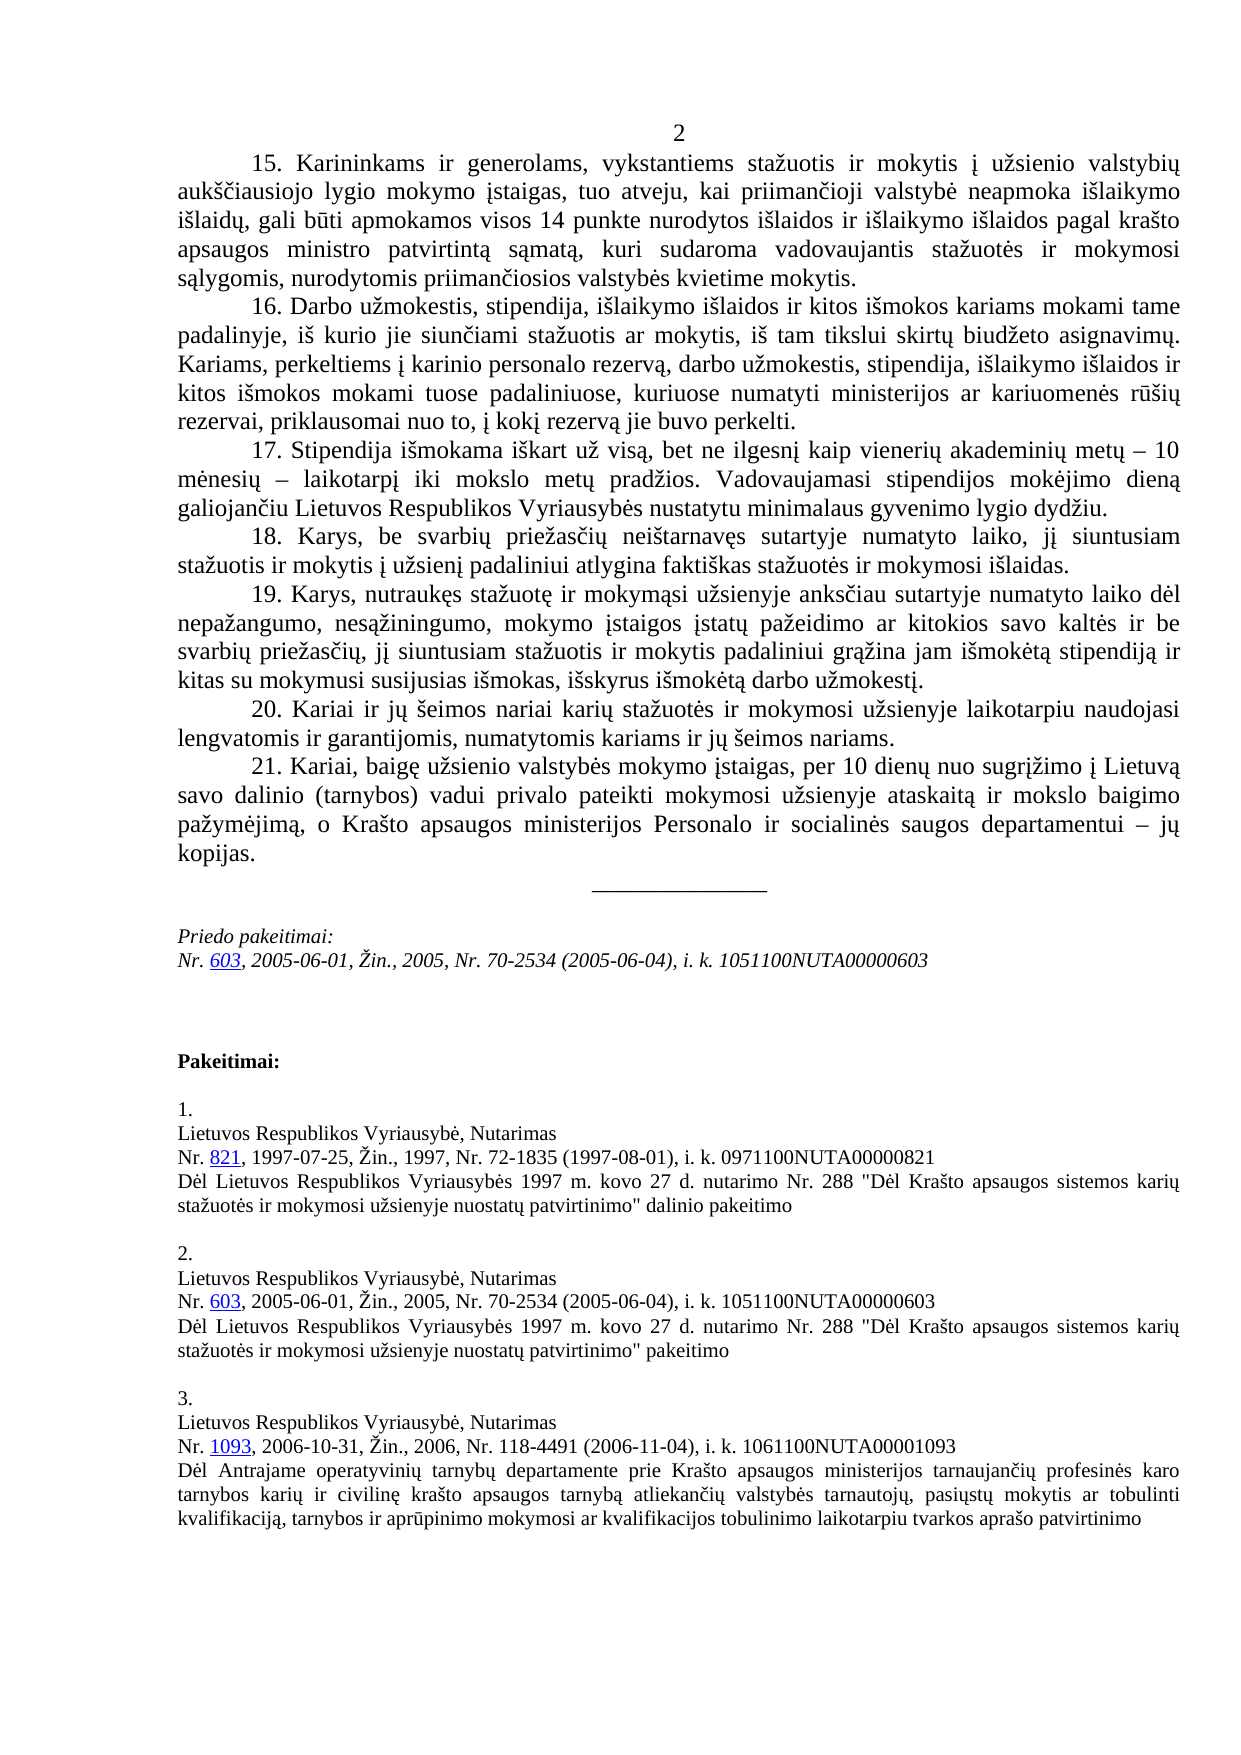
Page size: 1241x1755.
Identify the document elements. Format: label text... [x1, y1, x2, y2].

text 20. Kariai ir jų šeimos nariai karių stažuotės ir mokymosi užsienyje laikotarpiu naudojasi lengvatomis ir garantijomis, numatytomis kariams ir jų šeimos nariams. [177, 694, 1181, 751]
text Nr. 603, 2005-06-01, Žin., 2005, Nr. 70-2534 (2005-06-04), i. k. 1051100NUTA00000603 [177, 948, 1181, 972]
text Nr. 1093, 2006-10-31, Žin., 2006, Nr. 118-4491 (2006-11-04), i. k. 1061100NUTA00001093 [177, 1434, 1181, 1458]
text Nr. 821, 1997-07-25, Žin., 1997, Nr. 72-1835 (1997-08-01), i. k. 0971100NUTA00000821 [177, 1145, 1181, 1169]
text 15. Karininkams ir generolams, vykstantiems stažuotis ir mokytis į užsienio valstybių aukščiausiojo lygio mokymo įstaigas, tuo atveju, kai priimančioji valstybė neapmoka išlaikymo išlaidų, gali būti apmokamos visos 14 punkte nurodytos išlaidos ir išlaikymo išlaidos pagal krašto apsaugos ministro patvirtintą sąmatą, kuri sudaroma vadovaujantis stažuotės ir mokymosi sąlygomis, nurodytomis priimančiosios valstybės kvietime mokytis. [177, 148, 1181, 291]
text 16. Darbo užmokestis, stipendija, išlaikymo išlaidos ir kitos išmokos kariams mokami tame padalinyje, iš kurio jie siunčiami stažuotis ar mokytis, iš tam tikslui skirtų biudžeto asignavimų. Kariams, perkeltiems į karinio personalo rezervą, darbo užmokestis, stipendija, išlaikymo išlaidos ir kitos išmokos mokami tuose padaliniuose, kuriuose numatyti ministerijos ar kariuomenės rūšių rezervai, priklausomai nuo to, į kokį rezervą jie buvo perkelti. [177, 291, 1181, 435]
text 17. Stipendija išmokama iškart už visą, bet ne ilgesnį kaip vienerių akademinių metų – 10 mėnesių – laikotarpį iki mokslo metų pradžios. Vadovaujamasi stipendijos mokėjimo dieną galiojančiu Lietuvos Respublikos Vyriausybės nustatytu minimalaus gyvenimo lygio dydžiu. [177, 435, 1181, 521]
text 3. [177, 1386, 1181, 1410]
text 18. Karys, be svarbių priežasčių neištarnavęs sutartyje numatyto laiko, jį siuntusiam stažuotis ir mokytis į užsienį padaliniui atlygina faktiškas stažuotės ir mokymosi išlaidas. [177, 521, 1181, 579]
text 1. [177, 1097, 1181, 1121]
text 2. [177, 1241, 1181, 1265]
text Dėl Lietuvos Respublikos Vyriausybės 1997 m. kovo 27 d. nutarimo Nr. 288 "Dėl Krašto apsaugos sistemos karių stažuotės ir mokymosi užsienyje nuostatų patvirtinimo" pakeitimo [177, 1313, 1181, 1362]
text Dėl Lietuvos Respublikos Vyriausybės 1997 m. kovo 27 d. nutarimo Nr. 288 "Dėl Krašto apsaugos sistemos karių stažuotės ir mokymosi užsienyje nuostatų patvirtinimo" dalinio pakeitimo [177, 1169, 1181, 1217]
text ______________ [177, 866, 1181, 895]
text 19. Karys, nutraukęs stažuotę ir mokymąsi užsienyje anksčiau sutartyje numatyto laiko dėl nepažangumo, nesąžiningumo, mokymo įstaigos įstatų pažeidimo ar kitokios savo kaltės ir be svarbių priežasčių, jį siuntusiam stažuotis ir mokytis padaliniui grąžina jam išmokėtą stipendiją ir kitas su mokymusi susijusias išmokas, išskyrus išmokėtą darbo užmokestį. [177, 579, 1181, 694]
text Dėl Antrajame operatyvinių tarnybų departamente prie Krašto apsaugos ministerijos tarnaujančių profesinės karo tarnybos karių ir civilinę krašto apsaugos tarnybą atliekančių valstybės tarnautojų, pasiųstų mokytis ar tobulinti kvalifikaciją, tarnybos ir aprūpinimo mokymosi ar kvalifikacijos tobulinimo laikotarpiu tvarkos aprašo patvirtinimo [177, 1458, 1181, 1530]
text Priedo pakeitimai: [177, 924, 1181, 948]
text Pakeitimai: [177, 1049, 1181, 1073]
text Nr. 603, 2005-06-01, Žin., 2005, Nr. 70-2534 (2005-06-04), i. k. 1051100NUTA00000603 [177, 1289, 1181, 1313]
text Lietuvos Respublikos Vyriausybė, Nutarimas [177, 1410, 1181, 1434]
text Lietuvos Respublikos Vyriausybė, Nutarimas [177, 1121, 1181, 1145]
text 21. Kariai, baigę užsienio valstybės mokymo įstaigas, per 10 dienų nuo sugrįžimo į Lietuvą savo dalinio (tarnybos) vadui privalo pateikti mokymosi užsienyje ataskaitą ir mokslo baigimo pažymėjimą, o Krašto apsaugos ministerijos Personalo ir socialinės saugos departamentui – jų kopijas. [177, 751, 1181, 866]
text Lietuvos Respublikos Vyriausybė, Nutarimas [177, 1265, 1181, 1289]
